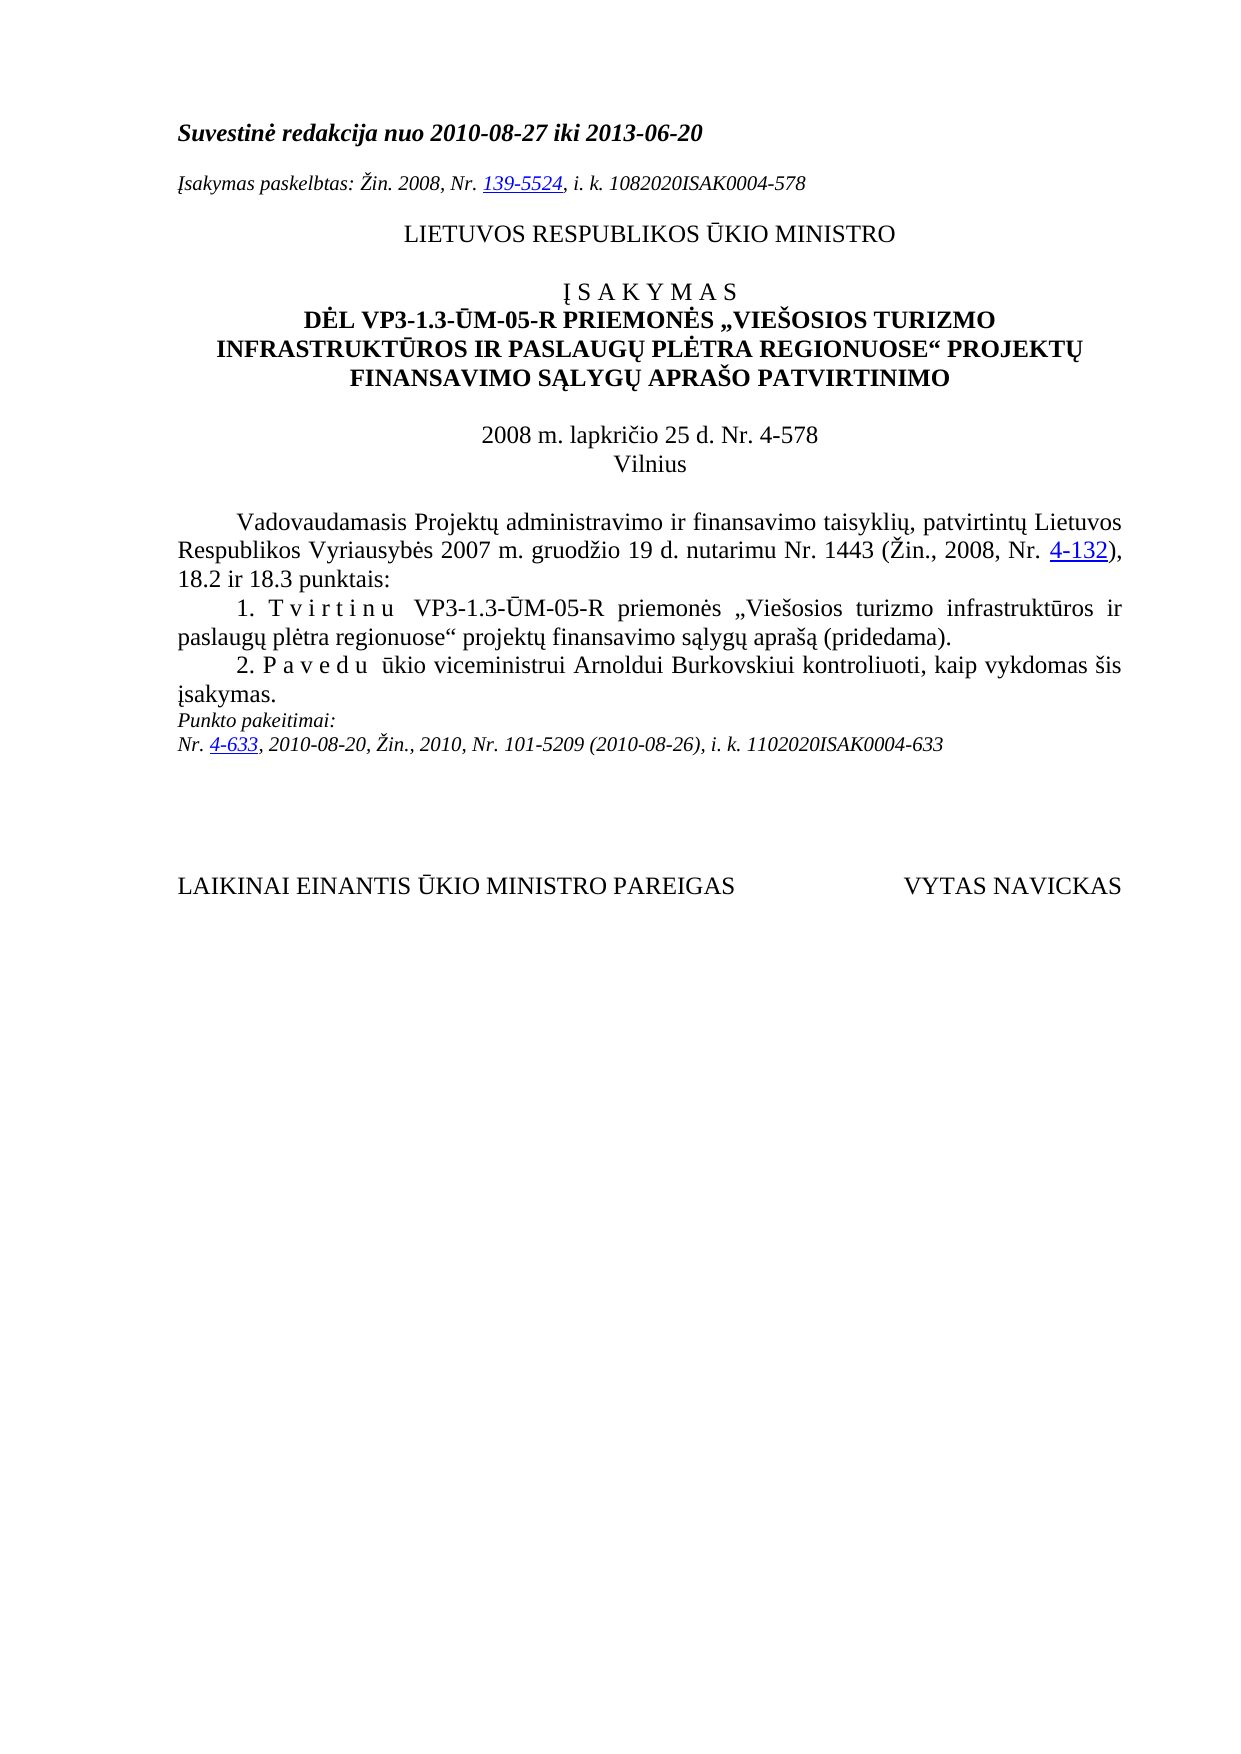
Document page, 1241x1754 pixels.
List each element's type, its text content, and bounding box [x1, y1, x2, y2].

text 1. Tvirtinu VP3-1.3-ŪM-05-R priemonės „Viešosios turizmo infrastruktūros ir paslaugų plėtra regionuose“ projektų finansavimo sąlygų aprašą (pridedama). [177, 593, 1122, 650]
text 2008 m. lapkričio 25 d. Nr. 4-578 [177, 420, 1122, 449]
text LAIKINAI EINANTIS ŪKIO MINISTRO PAREIGAS VYTAS NAVICKAS [177, 871, 1122, 900]
text Įsakymas paskelbtas: Žin. 2008, Nr. 139-5524, i. k. 1082020ISAK0004-578 [177, 171, 1122, 195]
text Punkto pakeitimai: [177, 708, 1122, 732]
text LIETUVOS RESPUBLIKOS ŪKIO MINISTRO [177, 219, 1122, 248]
text Nr. 4-633, 2010-08-20, Žin., 2010, Nr. 101-5209 (2010-08-26), i. k. 1102020ISAK0004-633 [177, 732, 1122, 756]
text Vadovaudamasis Projektų administravimo ir finansavimo taisyklių, patvirtintų Lietuvos Respublikos Vyriausybės 2007 m. gruodžio 19 d. nutarimu Nr. 1443 (Žin., 2008, Nr. 4-132), 18.2 ir 18.3 punktais: [177, 507, 1122, 593]
text Suvestinė redakcija nuo 2010-08-27 iki 2013-06-20 [177, 118, 1122, 147]
text DĖL VP3-1.3-ŪM-05-R PRIEMONĖS „VIEŠOSIOS TURIZMO INFRASTRUKTŪROS IR PASLAUGŲ PLĖTRA REGIONUOSE“ PROJEKTŲ FINANSAVIMO SĄLYGŲ APRAŠO PATVIRTINIMO [177, 305, 1122, 392]
text Vilnius [177, 449, 1122, 478]
text ĮSAKYMAS [177, 277, 1122, 305]
text 2. Pavedu ūkio viceministrui Arnoldui Burkovskiui kontroliuoti, kaip vykdomas šis įsakymas. [177, 650, 1122, 708]
